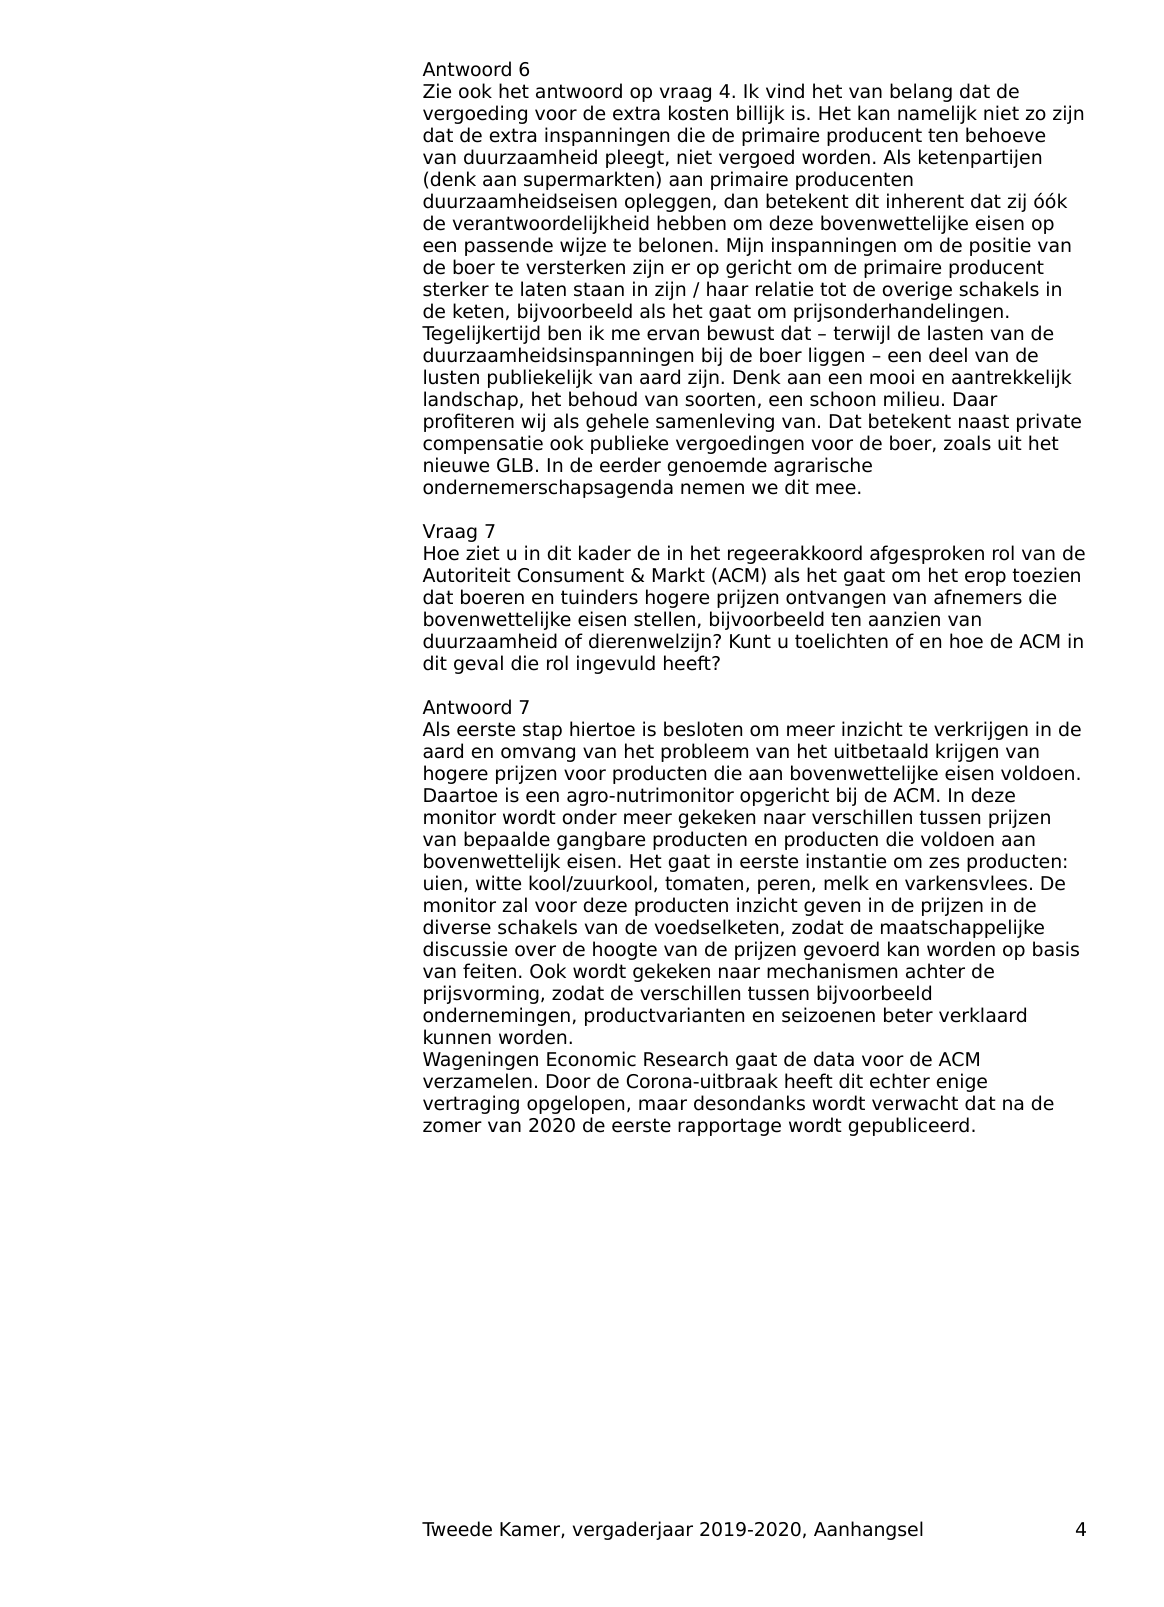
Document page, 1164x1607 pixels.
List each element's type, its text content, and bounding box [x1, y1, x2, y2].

text Zie ook het antwoord op vraag 4. Ik vind het van belang dat de vergoeding voor de extra kosten billijk is. Het kan namelijk niet zo zijn dat de extra inspanningen die de primaire producent ten behoeve van duurzaamheid pleegt, niet vergoed worden. Als ketenpartijen (denk aan supermarkten) aan primaire producenten duurzaamheidseisen opleggen, dan betekent dit inherent dat zij óók de verantwoordelijkheid hebben om deze bovenwettelijke eisen op een passende wijze te belonen. Mijn inspanningen om de positie van de boer te versterken zijn er op gericht om de primaire producent sterker te laten staan in zijn / haar relatie tot de overige schakels in de keten, bijvoorbeeld als het gaat om prijsonderhandelingen. Tegelijkertijd ben ik me ervan bewust dat – terwijl de lasten van de duurzaamheidsinspanningen bij de boer liggen – een deel van de lusten publiekelijk van aard zijn. Denk aan een mooi en aantrekkelijk landschap, het behoud van soorten, een schoon milieu. Daar profiteren wij als gehele samenleving van. Dat betekent naast private compensatie ook publieke vergoedingen voor de boer, zoals uit het nieuwe GLB. In de eerder genoemde agrarische ondernemerschapsagenda nemen we dit mee. [422, 81, 1087, 499]
text Antwoord 6 [422, 59, 1087, 81]
text Antwoord 7 [422, 697, 1087, 719]
text Vraag 7 [422, 521, 1087, 543]
text Als eerste stap hiertoe is besloten om meer inzicht te verkrijgen in de aard en omvang van het probleem van het uitbetaald krijgen van hogere prijzen voor producten die aan bovenwettelijke eisen voldoen. Daartoe is een agro-nutrimonitor opgericht bij de ACM. In deze monitor wordt onder meer gekeken naar verschillen tussen prijzen van bepaalde gangbare producten en producten die voldoen aan bovenwettelijk eisen. Het gaat in eerste instantie om zes producten: uien, witte kool/zuurkool, tomaten, peren, melk en varkensvlees. De monitor zal voor deze producten inzicht geven in de prijzen in de diverse schakels van de voedselketen, zodat de maatschappelijke discussie over de hoogte van de prijzen gevoerd kan worden op basis van feiten. Ook wordt gekeken naar mechanismen achter de prijsvorming, zodat de verschillen tussen bijvoorbeeld ondernemingen, productvarianten en seizoenen beter verklaard kunnen worden. [422, 719, 1087, 1048]
text Wageningen Economic Research gaat de data voor de ACM verzamelen. Door de Corona-uitbraak heeft dit echter enige vertraging opgelopen, maar desondanks wordt verwacht dat na de zomer van 2020 de eerste rapportage wordt gepubliceerd. [422, 1048, 1087, 1136]
text Hoe ziet u in dit kader de in het regeerakkoord afgesproken rol van de Autoriteit Consument & Markt (ACM) als het gaat om het erop toezien dat boeren en tuinders hogere prijzen ontvangen van afnemers die bovenwettelijke eisen stellen, bijvoorbeeld ten aanzien van duurzaamheid of dierenwelzijn? Kunt u toelichten of en hoe de ACM in dit geval die rol ingevuld heeft? [422, 543, 1087, 675]
